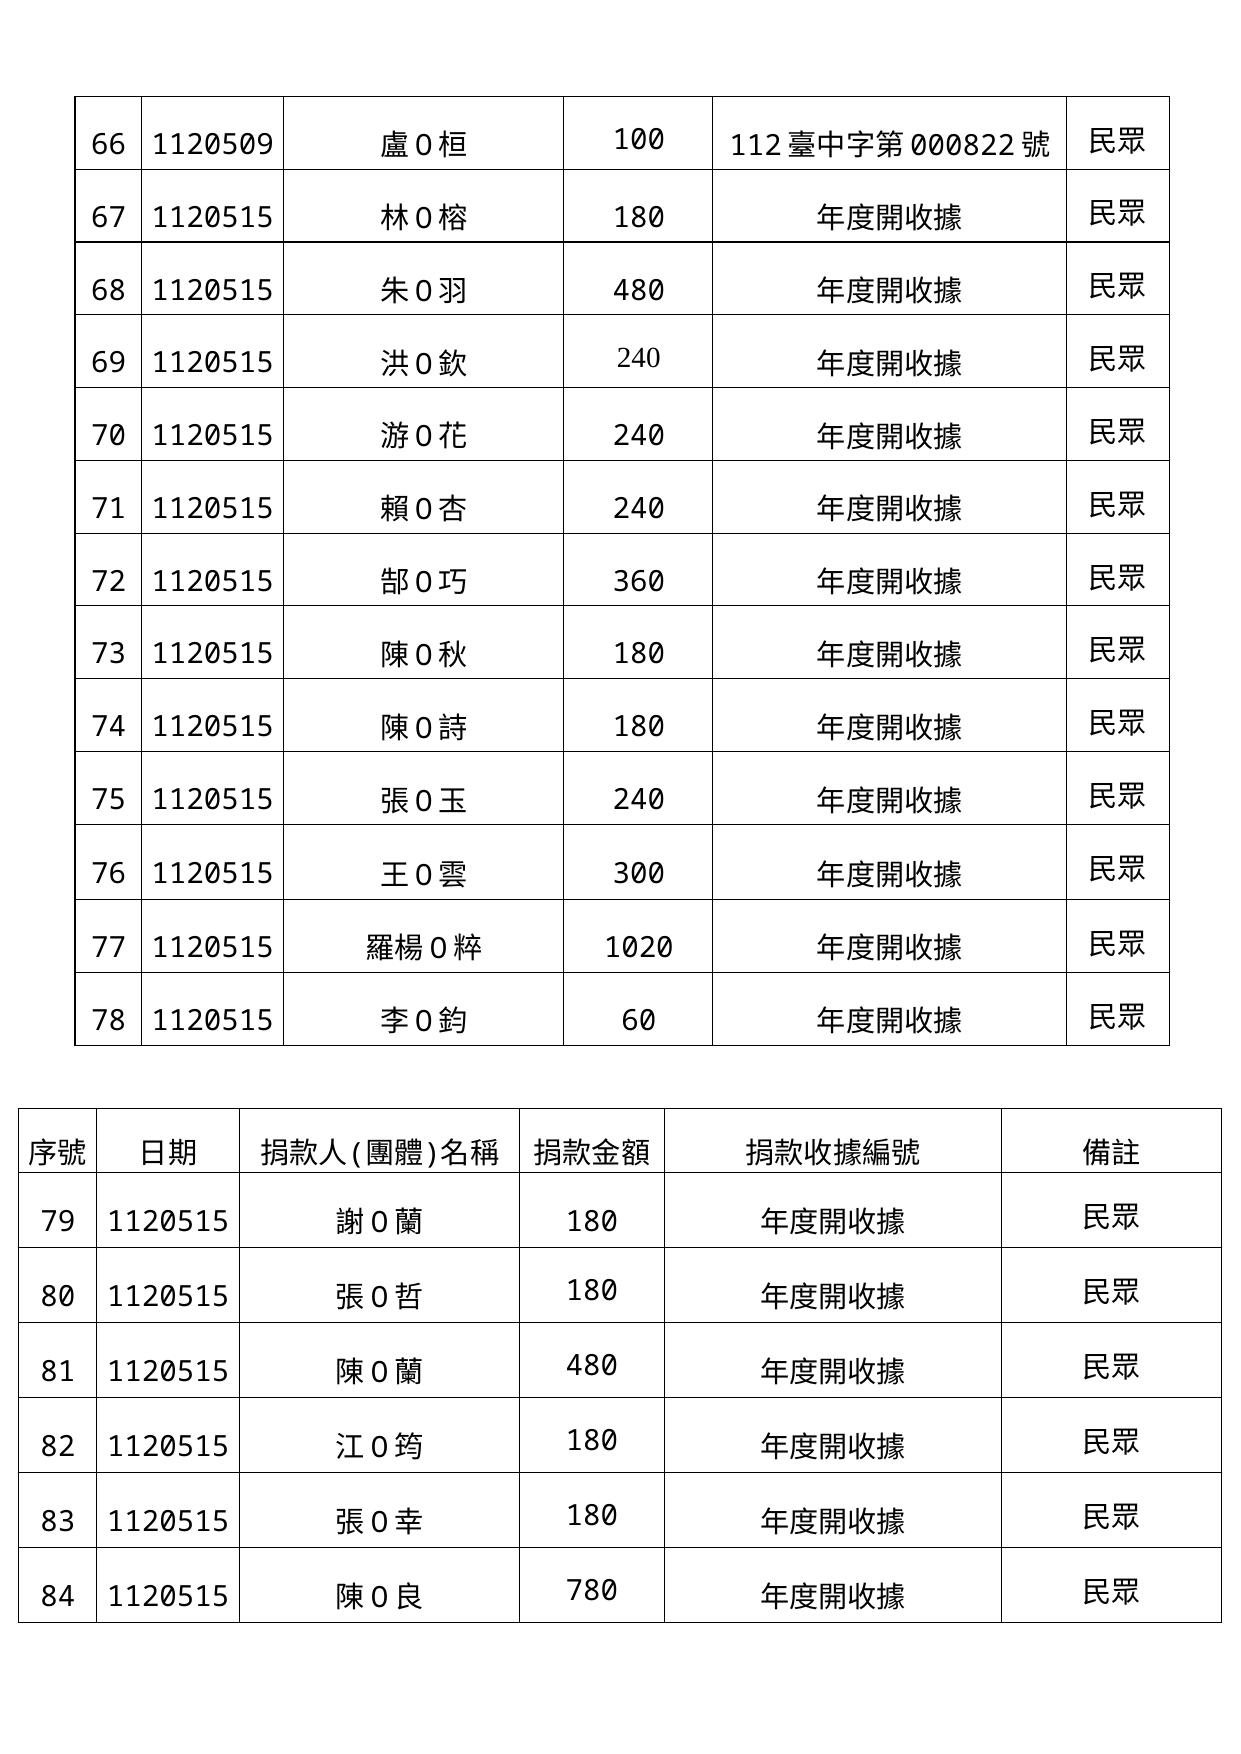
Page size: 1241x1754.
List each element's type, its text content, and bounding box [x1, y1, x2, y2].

table_cell 180 [564, 679, 712, 751]
table_cell 年度開收據 [713, 900, 1066, 972]
table_cell 1120515 [142, 679, 283, 751]
table_cell 1120515 [142, 825, 283, 899]
table_cell 賴O杏 [284, 461, 563, 533]
table_cell 年度開收據 [665, 1473, 1001, 1547]
table_cell 張O哲 [240, 1248, 519, 1322]
table_cell 陳O蘭 [240, 1323, 519, 1397]
table_cell 112臺中字第000822號 [713, 97, 1066, 168]
table_cell 陳O詩 [284, 679, 563, 751]
table_cell 780 [520, 1548, 664, 1622]
table_cell 1120515 [142, 243, 283, 314]
table_cell 100 [564, 97, 712, 168]
table_cell 民眾 [1002, 1398, 1221, 1472]
table_cell 240 [564, 461, 712, 533]
table_cell 180 [520, 1173, 664, 1247]
table_cell 1120515 [97, 1473, 239, 1547]
table_cell 年度開收據 [713, 388, 1066, 460]
table_cell 360 [564, 534, 712, 605]
table_cell 67 [76, 170, 141, 241]
table_cell 84 [19, 1548, 96, 1622]
table_cell 1120515 [142, 388, 283, 460]
table_cell 王O雲 [284, 825, 563, 899]
table_cell 民眾 [1002, 1323, 1221, 1397]
table_cell 陳O秋 [284, 606, 563, 678]
table_cell 81 [19, 1323, 96, 1397]
table_cell 民眾 [1067, 825, 1169, 899]
table_cell 民眾 [1067, 679, 1169, 751]
table_cell 180 [564, 170, 712, 241]
table_cell 民眾 [1067, 243, 1169, 314]
table_cell 民眾 [1067, 973, 1169, 1044]
table_cell 180 [564, 606, 712, 678]
table_cell 林O榕 [284, 170, 563, 241]
table_cell 年度開收據 [713, 243, 1066, 314]
table_header 捐款金額 [520, 1109, 664, 1172]
table_cell 謝O蘭 [240, 1173, 519, 1247]
table_cell 游O花 [284, 388, 563, 460]
table_cell 70 [76, 388, 141, 460]
table_cell 民眾 [1067, 170, 1169, 241]
table_cell 民眾 [1067, 97, 1169, 168]
table_header 捐款收據編號 [665, 1109, 1001, 1172]
table_cell 69 [76, 315, 141, 387]
table_cell 1120515 [97, 1398, 239, 1472]
table_cell 73 [76, 606, 141, 678]
table_cell 180 [520, 1248, 664, 1322]
table_cell 76 [76, 825, 141, 899]
table_cell 1120515 [142, 752, 283, 824]
table_cell 75 [76, 752, 141, 824]
table_cell 年度開收據 [713, 606, 1066, 678]
table_cell 年度開收據 [713, 752, 1066, 824]
table_cell 79 [19, 1173, 96, 1247]
table_cell 年度開收據 [665, 1248, 1001, 1322]
table_cell 1120515 [142, 315, 283, 387]
table_cell 82 [19, 1398, 96, 1472]
table_cell 72 [76, 534, 141, 605]
table_cell 民眾 [1067, 606, 1169, 678]
table_cell 1020 [564, 900, 712, 972]
table_cell 年度開收據 [713, 534, 1066, 605]
table_cell 民眾 [1002, 1473, 1221, 1547]
table_cell 洪O欽 [284, 315, 563, 387]
table_cell 民眾 [1067, 388, 1169, 460]
table_cell 60 [564, 973, 712, 1044]
table_cell 180 [520, 1473, 664, 1547]
table_cell 240 [564, 752, 712, 824]
table_cell 民眾 [1002, 1248, 1221, 1322]
table_cell 民眾 [1067, 752, 1169, 824]
table_cell 1120509 [142, 97, 283, 168]
table_cell 年度開收據 [713, 973, 1066, 1044]
table_cell 李O鈞 [284, 973, 563, 1044]
table_cell 74 [76, 679, 141, 751]
table_cell 張O幸 [240, 1473, 519, 1547]
table_cell 年度開收據 [665, 1398, 1001, 1472]
table_cell 郜O巧 [284, 534, 563, 605]
table_cell 66 [76, 97, 141, 168]
table_header 捐款人(團體)名稱 [240, 1109, 519, 1172]
table_cell 羅楊O粹 [284, 900, 563, 972]
table_cell 240 [564, 388, 712, 460]
table_cell 年度開收據 [713, 170, 1066, 241]
table_cell 1120515 [97, 1548, 239, 1622]
table_cell 480 [564, 243, 712, 314]
table_cell 民眾 [1067, 315, 1169, 387]
table_cell 年度開收據 [713, 461, 1066, 533]
table_cell 民眾 [1002, 1173, 1221, 1247]
table_cell 83 [19, 1473, 96, 1547]
table_cell 240 [564, 315, 712, 387]
table_cell 民眾 [1067, 534, 1169, 605]
table_header 日期 [97, 1109, 239, 1172]
table_cell 1120515 [142, 534, 283, 605]
table_cell 年度開收據 [713, 679, 1066, 751]
table_cell 78 [76, 973, 141, 1044]
table_cell 1120515 [97, 1323, 239, 1397]
table_cell 80 [19, 1248, 96, 1322]
table_cell 年度開收據 [665, 1548, 1001, 1622]
table_cell 480 [520, 1323, 664, 1397]
table_cell 年度開收據 [713, 315, 1066, 387]
table_cell 年度開收據 [665, 1173, 1001, 1247]
table_cell 陳O良 [240, 1548, 519, 1622]
table_cell 1120515 [97, 1248, 239, 1322]
table_cell 1120515 [142, 900, 283, 972]
table_cell 民眾 [1067, 900, 1169, 972]
table_cell 77 [76, 900, 141, 972]
table_cell 盧O桓 [284, 97, 563, 168]
table_cell 民眾 [1002, 1548, 1221, 1622]
table_cell 68 [76, 243, 141, 314]
table_cell 300 [564, 825, 712, 899]
table_cell 1120515 [97, 1173, 239, 1247]
table_cell 180 [520, 1398, 664, 1472]
table_header 備註 [1002, 1109, 1221, 1172]
table_cell 1120515 [142, 170, 283, 241]
table_cell 年度開收據 [713, 825, 1066, 899]
table_cell 年度開收據 [665, 1323, 1001, 1397]
table_cell 江O筠 [240, 1398, 519, 1472]
table_cell 1120515 [142, 461, 283, 533]
table_cell 1120515 [142, 973, 283, 1044]
table_cell 張O玉 [284, 752, 563, 824]
table_cell 1120515 [142, 606, 283, 678]
table_header 序號 [19, 1109, 96, 1172]
table_cell 朱O羽 [284, 243, 563, 314]
table_cell 71 [76, 461, 141, 533]
table_cell 民眾 [1067, 461, 1169, 533]
